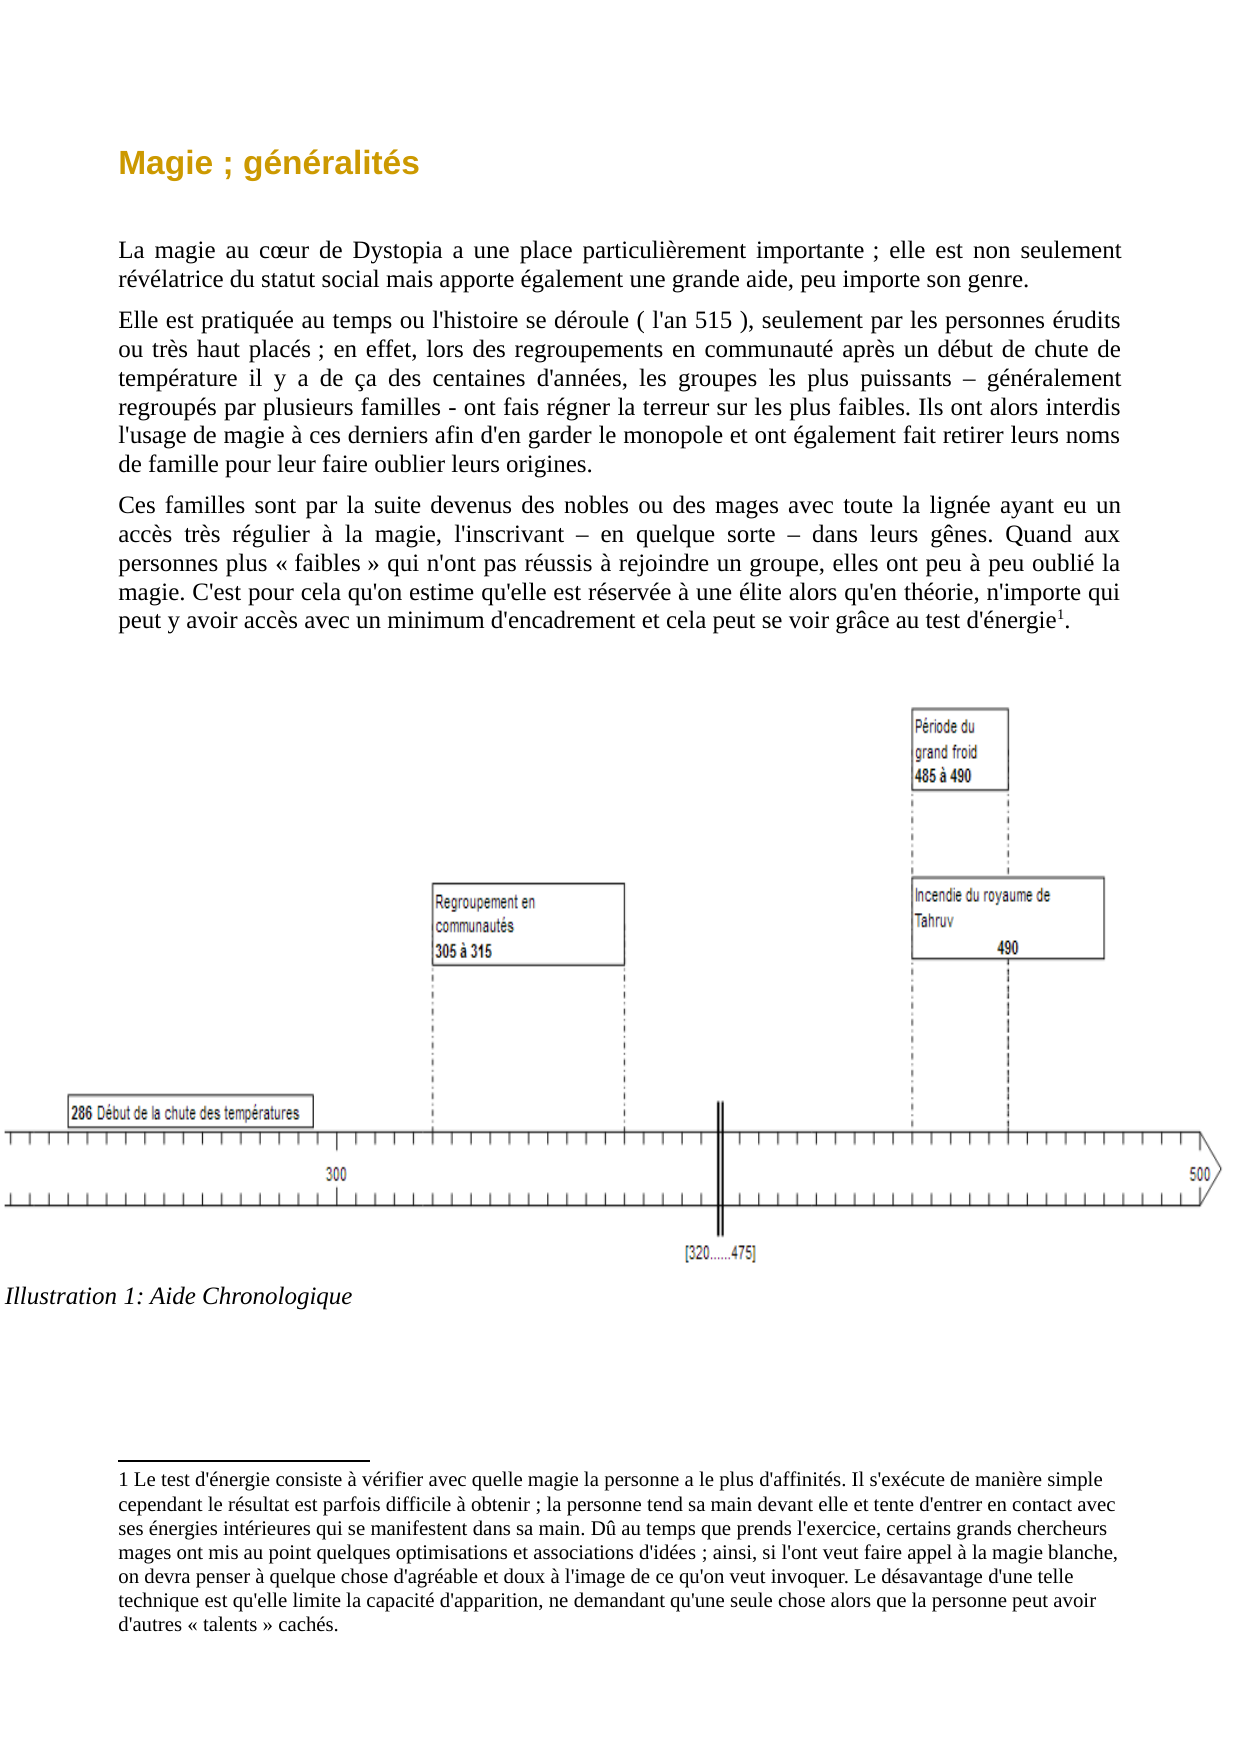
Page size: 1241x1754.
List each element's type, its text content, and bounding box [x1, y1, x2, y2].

text La magie au cœur de Dystopia a une place particulièrement importante ; elle est non seulement révélatrice du statut social mais apporte également une grande aide, peu importe son genre. [118, 236, 1122, 293]
subtitle Magie ; généralités [118, 143, 1122, 182]
text Elle est pratiquée au temps ou l'histoire se déroule ( l'an 515 ), seulement par les personnes érudits ou très haut placés ; en effet, lors des regroupements en communauté après un début de chute de température il y a de ça des centaines d'années, les groupes les plus puissants – généralement regroupés par plusieurs familles - ont fais régner la terreur sur les plus faibles. Ils ont alors interdis l'usage de magie à ces derniers afin d'en garder le monopole et ont également fait retirer leurs noms de famille pour leur faire oublier leurs origines. [118, 306, 1122, 478]
text Illustration 1: Aide Chronologique [4, 1281, 1239, 1309]
text Ces familles sont par la suite devenus des nobles ou des mages avec toute la lignée ayant eu un accès très régulier à la magie, l'inscrivant – en quelque sorte – dans leurs gênes. Quand aux personnes plus « faibles » qui n'ont pas réussis à rejoindre un groupe, elles ont peu à peu oublié la magie. C'est pour cela qu'on estime qu'elle est réservée à une élite alors qu'en théorie, n'importe qui peut y avoir accès avec un minimum d'encadrement et cela peut se voir grâce au test d'énergie. [118, 491, 1122, 634]
text Le test d'énergie consiste à vérifier avec quelle magie la personne a le plus d'affinités. Il s'exécute de manière simple cependant le résultat est parfois difficile à obtenir ; la personne tend sa main devant elle et tente d'entrer en contact avec ses énergies intérieures qui se manifestent dans sa main. Dû au temps que prends l'exercice, certains grands chercheurs mages ont mis au point quelques optimisations et associations d'idées ; ainsi, si l'ont veut faire appel à la magie blanche, on devra penser à quelque chose d'agréable et doux à l'image de ce qu'on veut invoquer. Le désavantage d'une telle technique est qu'elle limite la capacité d'apparition, ne demandant qu'une seule chose alors que la personne peut avoir d'autres « talents » cachés. [118, 1467, 1122, 1636]
